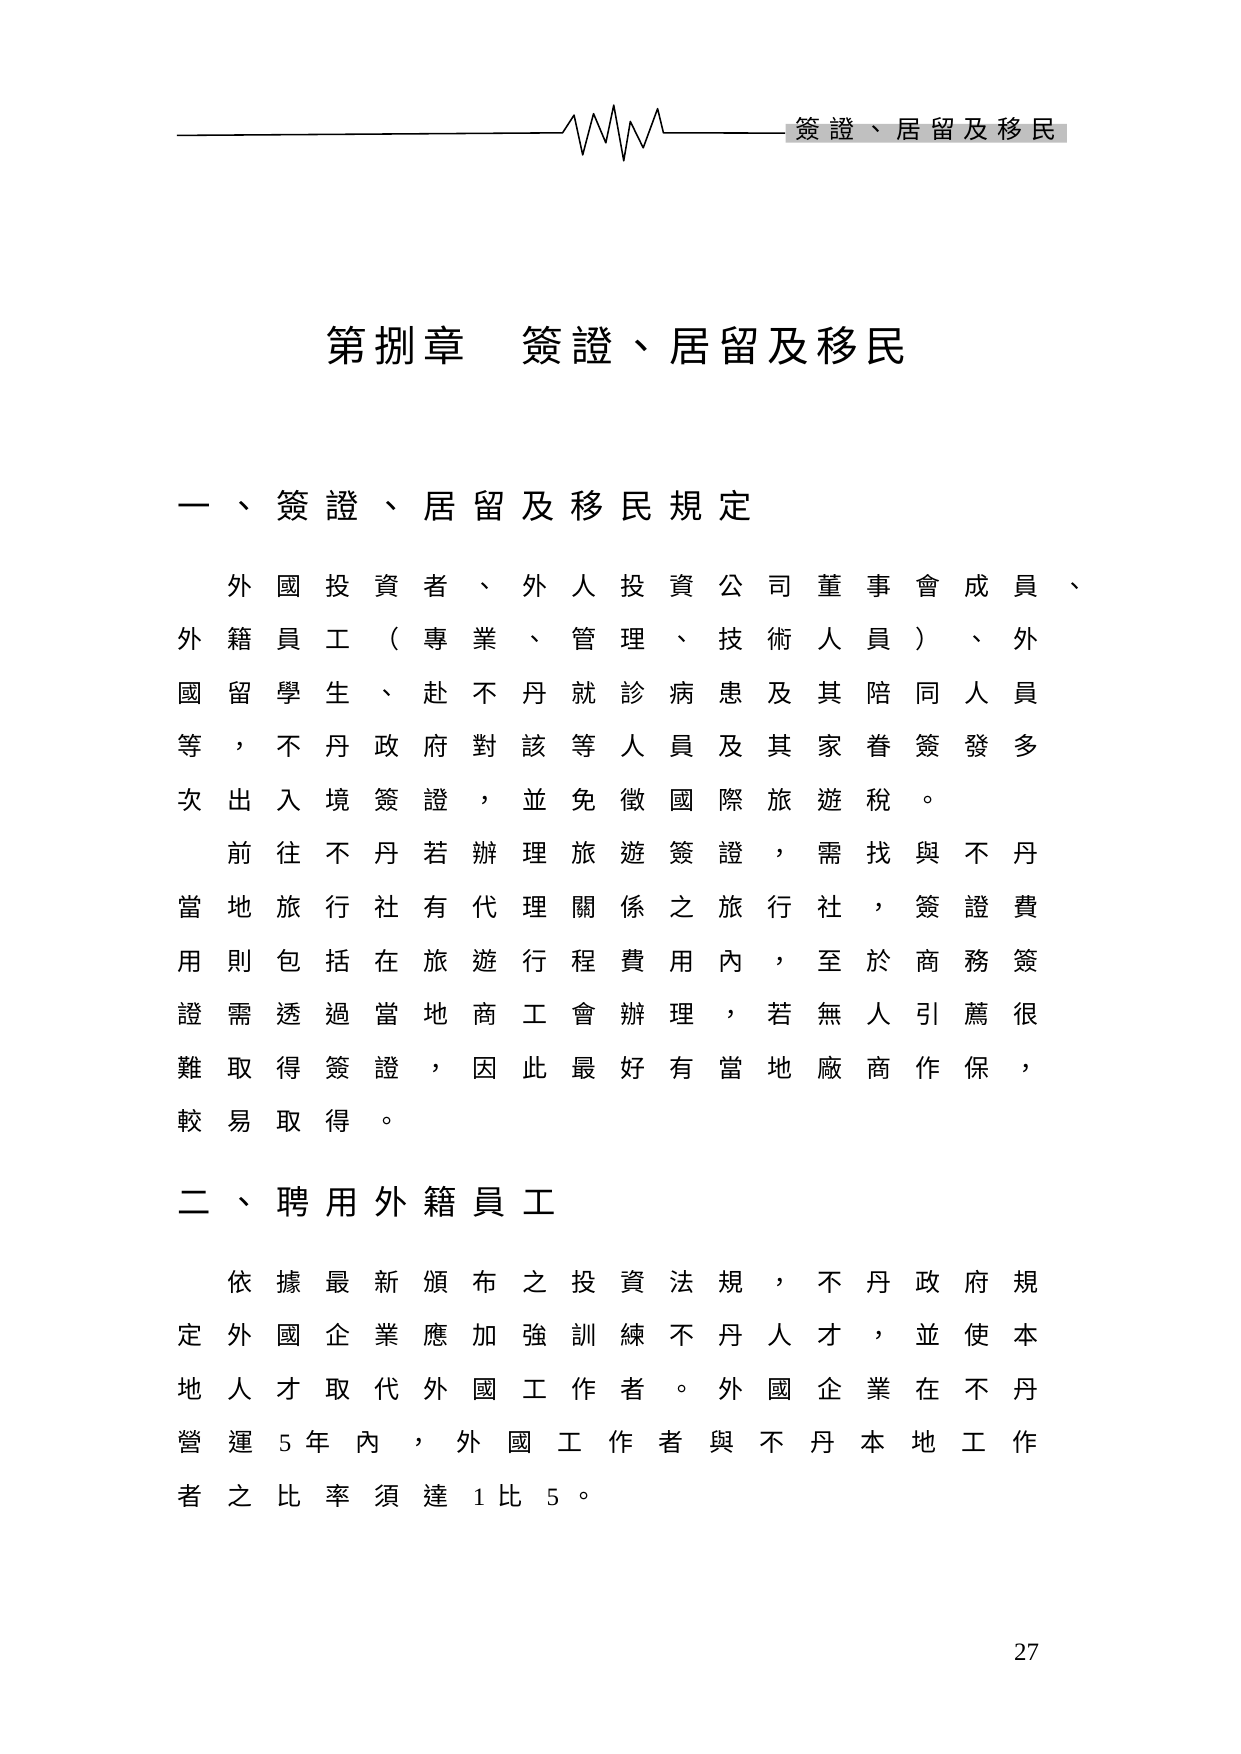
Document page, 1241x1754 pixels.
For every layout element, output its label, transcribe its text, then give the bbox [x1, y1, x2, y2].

text 第捌章 簽證、居留及移民 [178, 290, 1063, 397]
text 二、聘用外籍員工 [178, 1173, 1063, 1227]
text 外國投資者、外人投資公司董事會成員、外籍員工（專業、管理、技術人員）、外國留學生、赴不丹就診病患及其陪同人員等，不丹政府對該等人員及其家眷簽發多次出入境簽證，並免徵國際旅遊稅。 [178, 557, 1063, 825]
text 依據最新頒布之投資法規，不丹政府規定外國企業應加強訓練不丹人才，並使本地人才取代外國工作者。外國企業在不丹營運5年內，外國工作者與不丹本地工作者之比率須達1比5。 [178, 1253, 1063, 1521]
text 前往不丹若辦理旅遊簽證，需找與不丹當地旅行社有代理關係之旅行社，簽證費用則包括在旅遊行程費用內，至於商務簽證需透過當地商工會辦理，若無人引薦很難取得簽證，因此最好有當地廠商作保，較易取得。 [178, 825, 1063, 1146]
text 一、簽證、居留及移民規定 [178, 477, 1063, 531]
